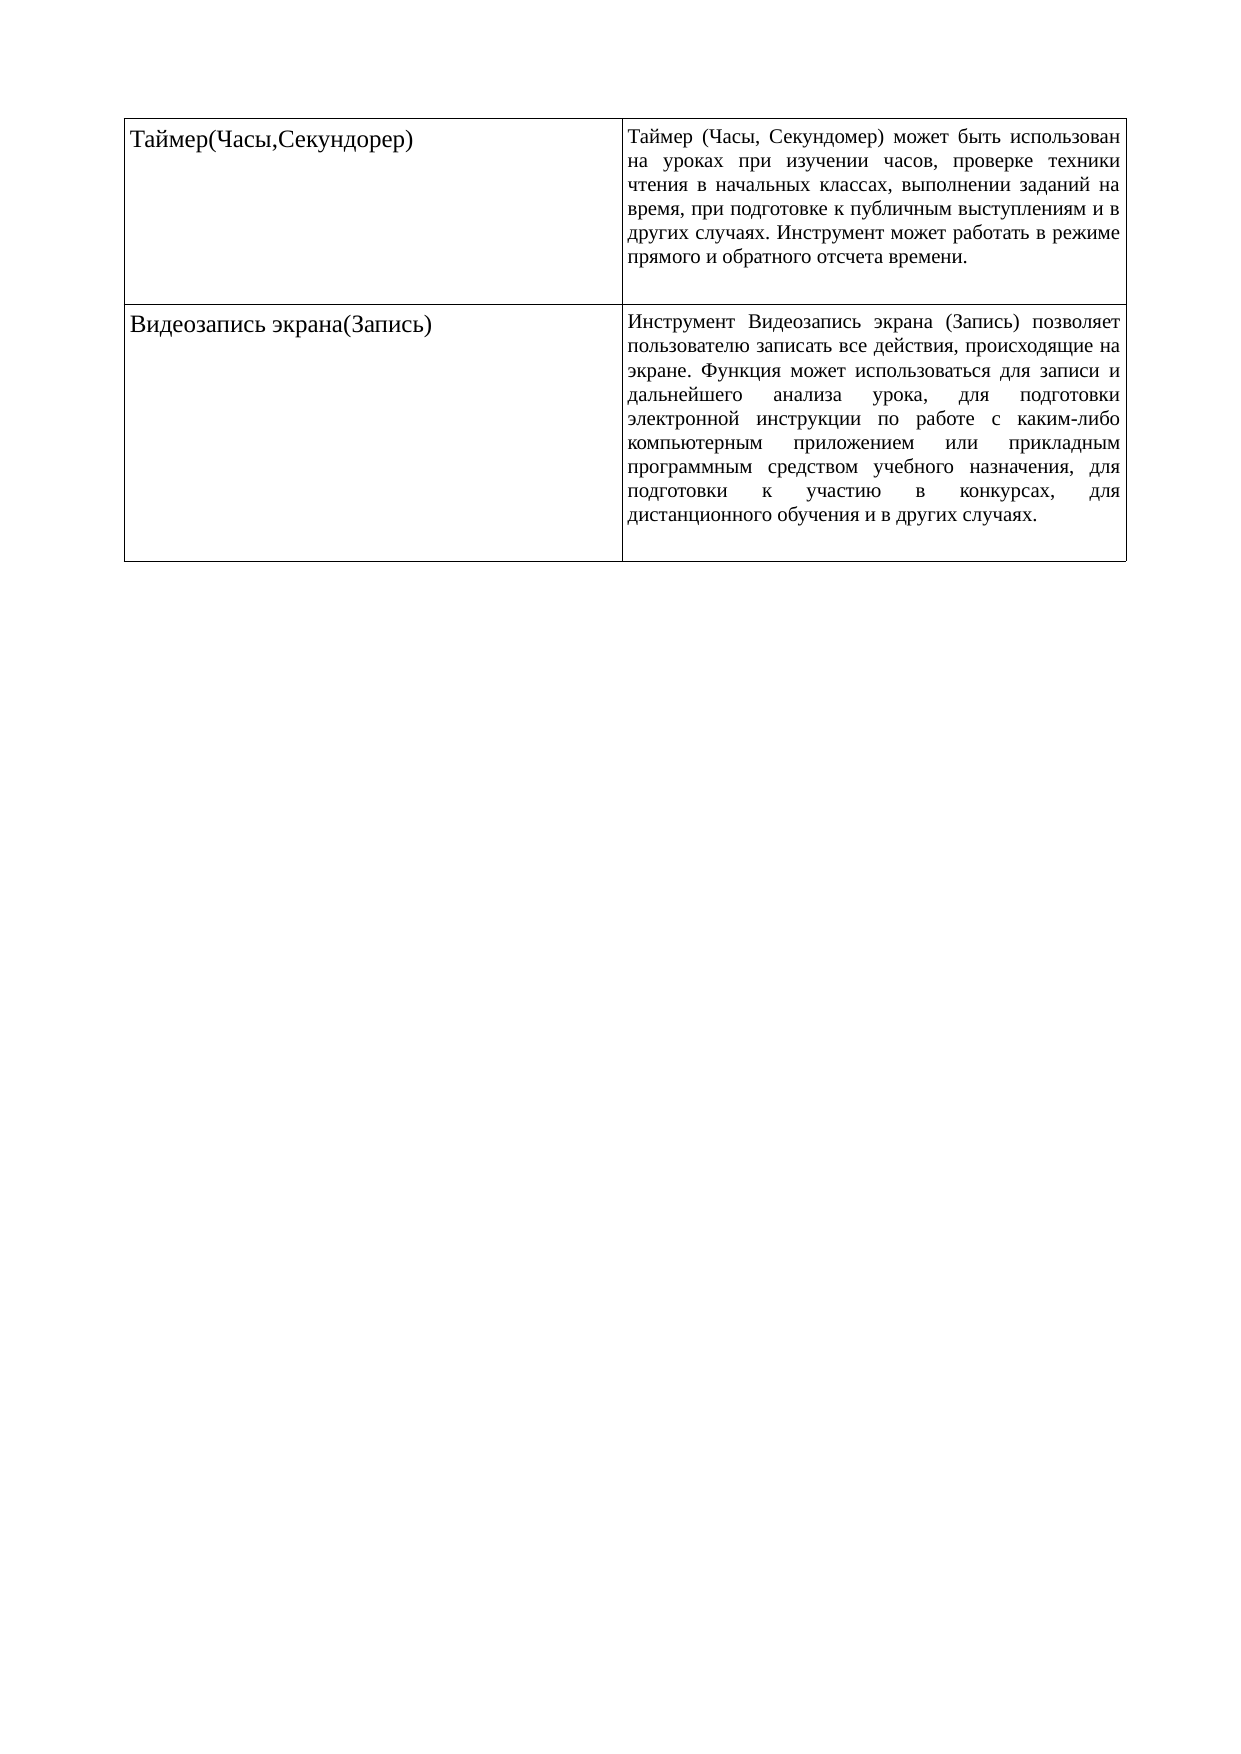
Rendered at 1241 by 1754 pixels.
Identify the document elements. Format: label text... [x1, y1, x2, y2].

table_cell Таймер(Часы,Секундорер) [125, 119, 622, 303]
table_cell Таймер (Часы, Секундомер) может быть использован на уроках при изучении часов, проверке техники чтения в начальных классах, выполнении заданий на время, при подготовке к публичным выступлениям и в других случаях. Инструмент может работать в режиме прямого и обратного отсчета времени. [623, 119, 1126, 303]
table_cell Видеозапись экрана(Запись) [125, 305, 622, 561]
table_cell Инструмент Видеозапись экрана (Запись) позволяет пользователю записать все действия, происходящие на экране. Функция может использоваться для записи и дальнейшего анализа урока, для подготовки электронной инструкции по работе с каким-либо компьютерным приложением или прикладным программным средством учебного назначения, для подготовки к участию в конкурсах, для дистанционного обучения и в других случаях. [623, 305, 1126, 561]
